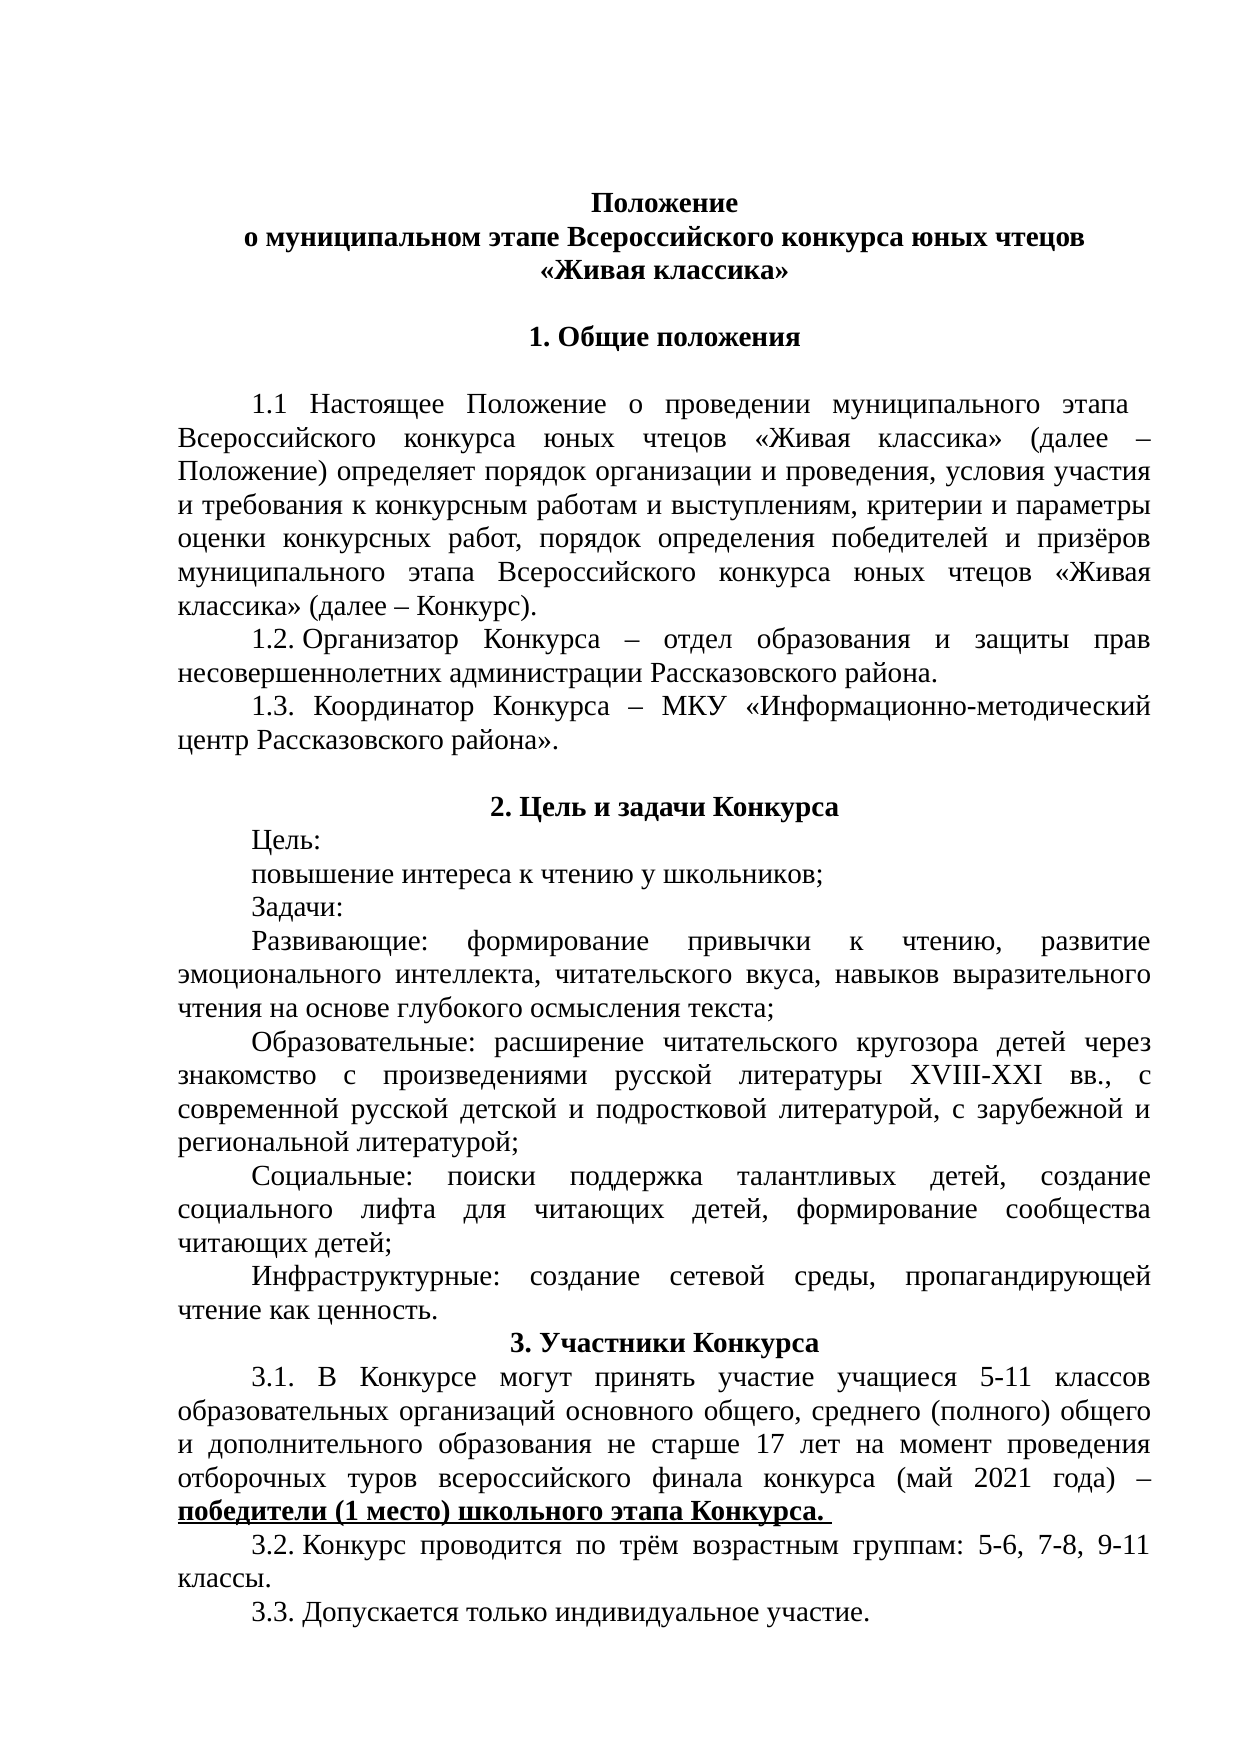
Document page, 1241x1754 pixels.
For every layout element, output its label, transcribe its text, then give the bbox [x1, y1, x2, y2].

text 1. Общие положения [177, 319, 1152, 353]
text 2. Цель и задачи Конкурса [177, 789, 1152, 822]
text повышение интереса к чтению у школьников; [177, 856, 1152, 889]
text Социальные: поиски поддержка талантливых детей, создание социального лифта для читающих детей, формирование сообщества читающих детей; [177, 1158, 1152, 1258]
text 1.2. Организатор Конкурса – отдел образования и защиты прав несовершеннолетних администрации Рассказовского района. [177, 621, 1152, 688]
text Задачи: [177, 889, 1152, 923]
text 1.1 Настоящее Положение о проведении муниципального этапа Всероссийского конкурса юных чтецов «Живая классика» (далее – Положение) определяет порядок организации и проведения, условия участия и требования к конкурсным работам и выступлениям, критерии и параметры оценки конкурсных работ, порядок определения победителей и призёров муниципального этапа Всероссийского конкурса юных чтецов «Живая классика» (далее – Конкурс). [177, 386, 1152, 621]
text 1.3. Координатор Конкурса – МКУ «Информационно-методический центр Рассказовского района». [177, 688, 1152, 755]
text 3.3. Допускается только индивидуальное участие. [177, 1594, 1152, 1627]
text 3. Участники Конкурса [177, 1326, 1152, 1359]
text Положение [177, 185, 1152, 219]
text «Живая классика» [177, 252, 1152, 286]
text Образовательные: расширение читательского кругозора детей через знакомство с произведениями русской литературы XVIII-XXI вв., с современной русской детской и подростковой литературой, с зарубежной и региональной литературой; [177, 1024, 1152, 1158]
text 3.1. В Конкурсе могут принять участие учащиеся 5-11 классов образовательных организаций основного общего, среднего (полного) общего и дополнительного образования не старше 17 лет на момент проведения отборочных туров всероссийского финала конкурса (май 2021 года) – победители (1 место) школьного этапа Конкурса. [177, 1359, 1152, 1527]
text Развивающие: формирование привычки к чтению, развитие эмоционального интеллекта, читательского вкуса, навыков выразительного чтения на основе глубокого осмысления текста; [177, 923, 1152, 1024]
text Инфраструктурные: создание сетевой среды, пропагандирующей чтение как ценность. [177, 1258, 1152, 1326]
text 3.2. Конкурс проводится по трём возрастным группам: 5-6, 7-8, 9-11 классы. [177, 1527, 1152, 1594]
text о муниципальном этапе Всероссийского конкурса юных чтецов [177, 219, 1152, 252]
text Цель: [177, 822, 1152, 856]
